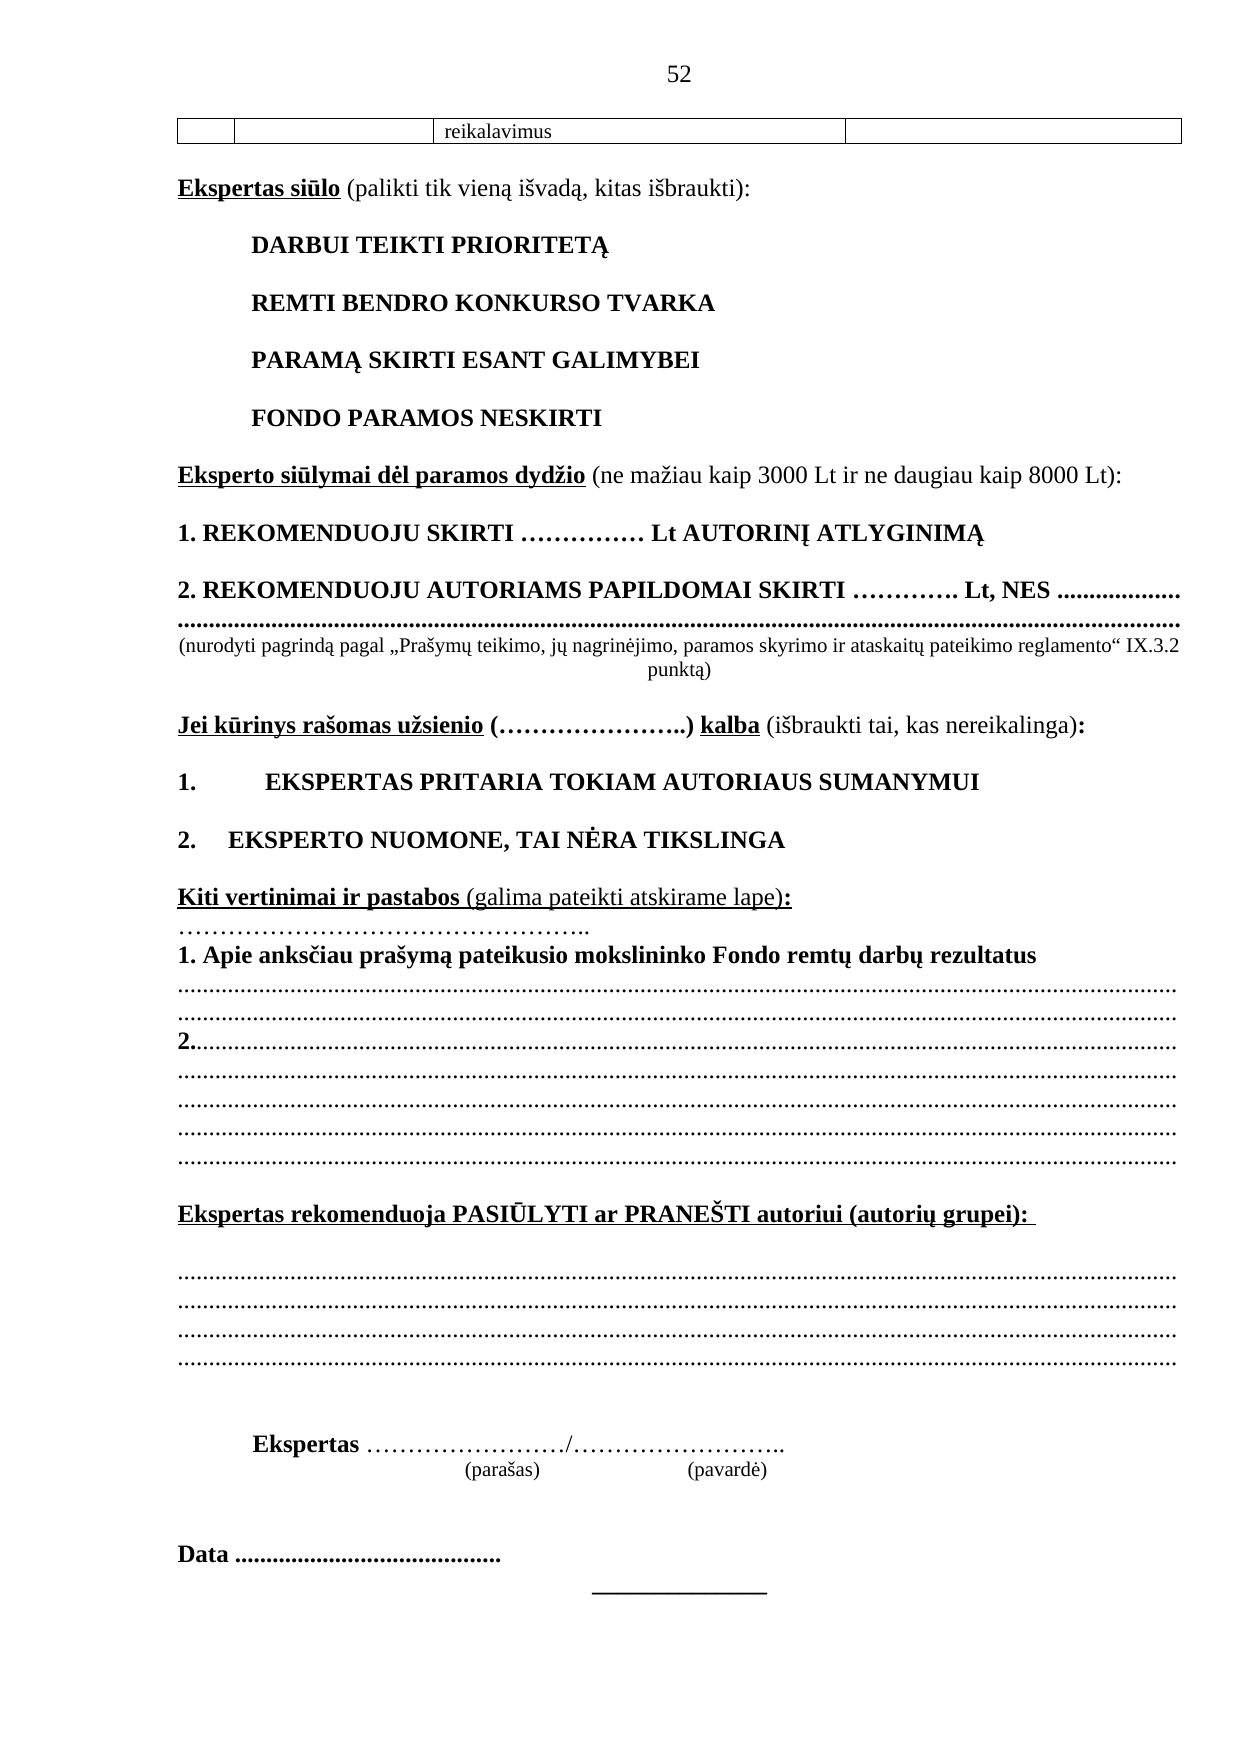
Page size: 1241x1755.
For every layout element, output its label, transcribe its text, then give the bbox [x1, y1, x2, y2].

text Jei kūrinys rašomas užsienio (…………………..) kalba (išbraukti tai, kas nereikalinga): [177, 710, 1181, 739]
text 1. EKSPERTAS PRITARIA TOKIAM AUTORIAUS SUMANYMUI [177, 767, 1181, 796]
table_cell [235, 119, 433, 143]
text DARBUI TEIKTI PRIORITETĄ [177, 231, 1181, 259]
text (nurodyti pagrindą pagal „Prašymų teikimo, jų nagrinėjimo, paramos skyrimo ir ataskaitų pateikimo reglamento“ IX.3.2 punktą) [177, 633, 1181, 681]
text FONDO PARAMOS NESKIRTI [177, 403, 1181, 432]
text 2. [177, 1026, 1181, 1055]
text 2. EKSPERTO NUOMONE, TAI NĖRA TIKSLINGA [177, 825, 1181, 854]
text Eksperto siūlymai dėl paramos dydžio (ne mažiau kaip 3000 Lt ir ne daugiau kaip 8000 Lt): [177, 461, 1181, 489]
table_cell reikalavimus [434, 119, 845, 143]
text (parašas) (pavardė) [177, 1457, 1181, 1481]
text Ekspertas siūlo (palikti tik vieną išvadą, kitas išbraukti): [177, 173, 1181, 202]
text ______________ [177, 1568, 1181, 1596]
text 1. REKOMENDUOJU SKIRTI …………… Lt AUTORINĮ ATLYGINIMĄ [177, 518, 1181, 547]
text Ekspertas ……………………/…………………….. [177, 1429, 1181, 1457]
text REMTI BENDRO KONKURSO TVARKA [177, 288, 1181, 317]
table_cell [846, 119, 1181, 143]
table_cell [178, 119, 234, 143]
text 1. Apie anksčiau prašymą pateikusio mokslininko Fondo remtų darbų rezultatus [177, 940, 1181, 969]
text Ekspertas rekomenduoja PASIŪLYTI ar PRANEŠTI autoriui (autorių grupei): [177, 1199, 1181, 1227]
text Kiti vertinimai ir pastabos (galima pateikti atskirame lape): ………………………………………….. [177, 882, 1181, 940]
text 2. REKOMENDUOJU AUTORIAMS PAPILDOMAI SKIRTI …………. Lt, NES [177, 576, 1181, 604]
text PARAMĄ SKIRTI ESANT GALIMYBEI [177, 346, 1181, 374]
text Data [177, 1539, 1181, 1568]
